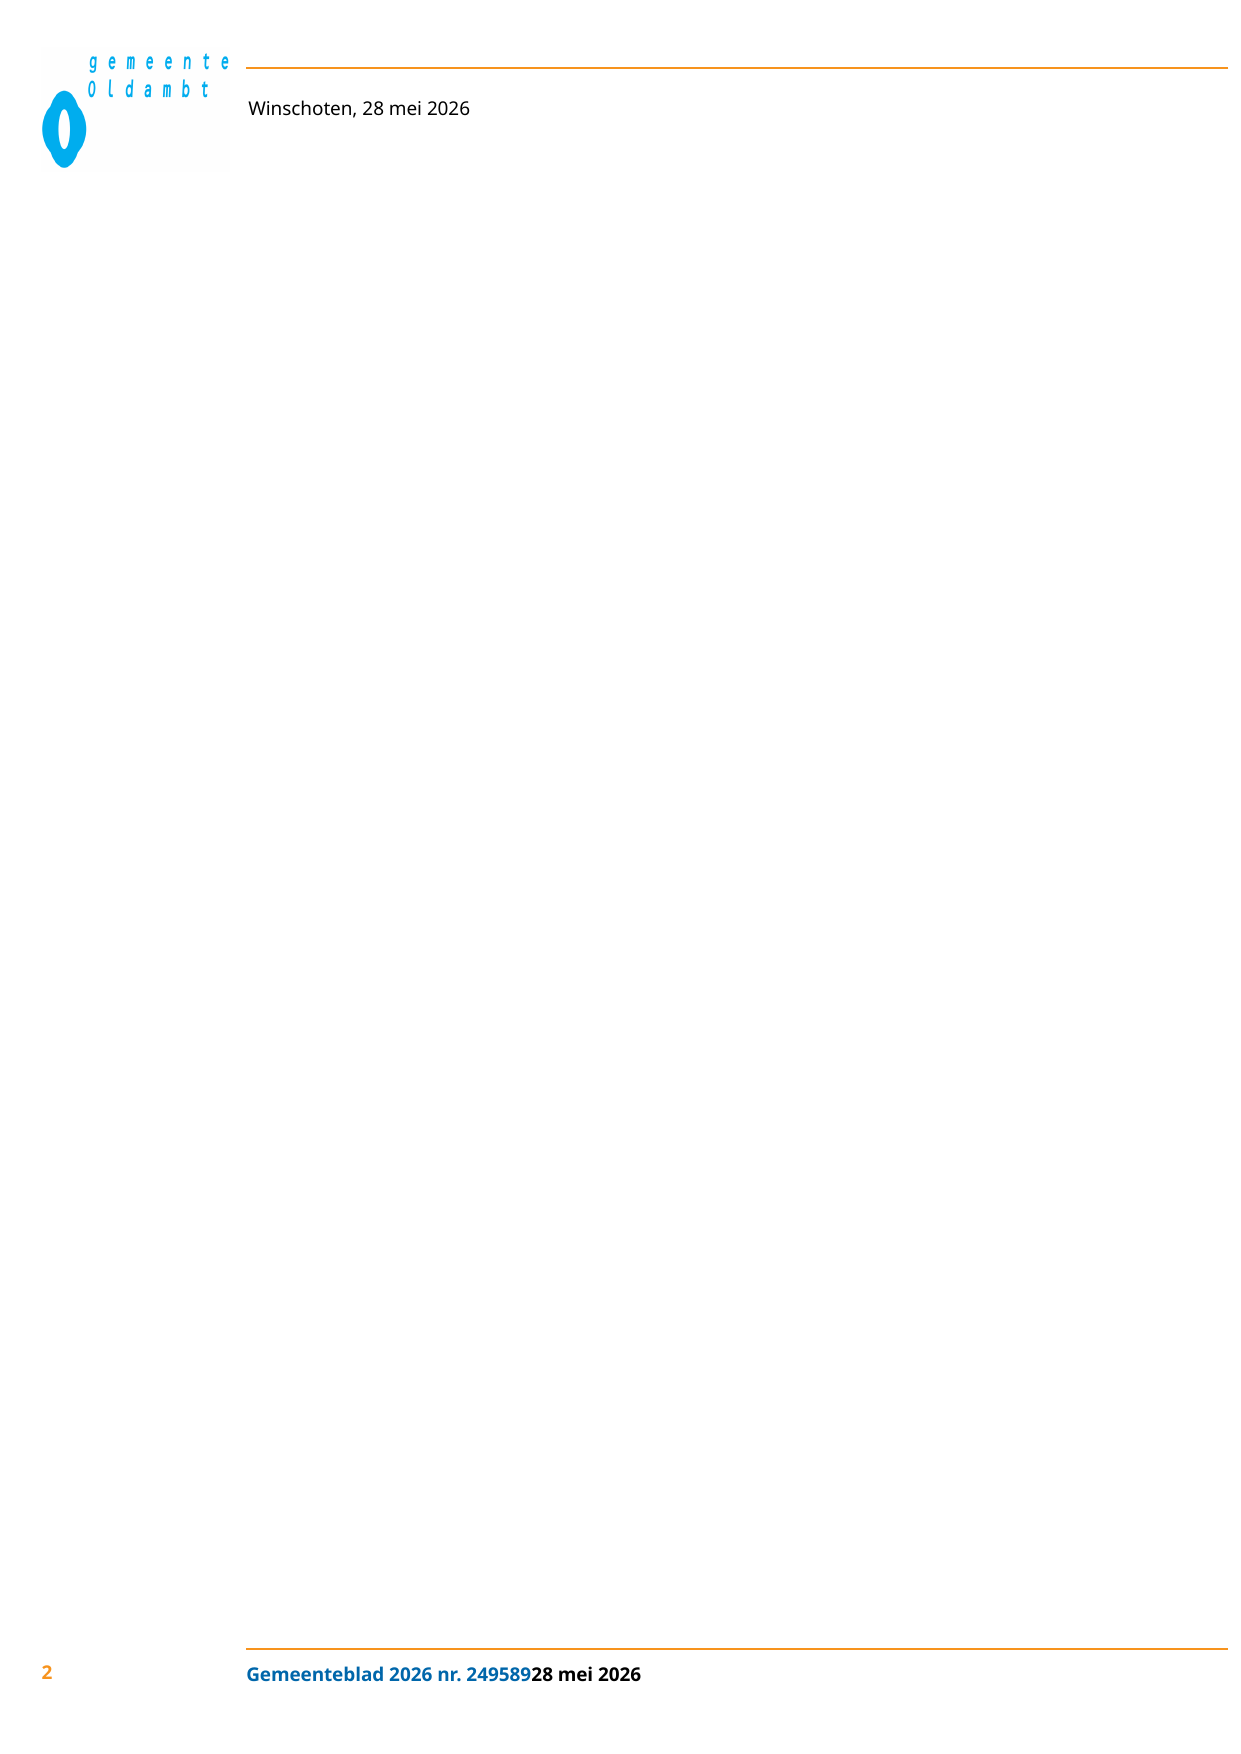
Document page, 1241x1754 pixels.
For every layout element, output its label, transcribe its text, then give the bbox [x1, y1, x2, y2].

text Winschoten, 28 mei 2026 [248, 95, 1152, 121]
picture [41, 47, 231, 172]
